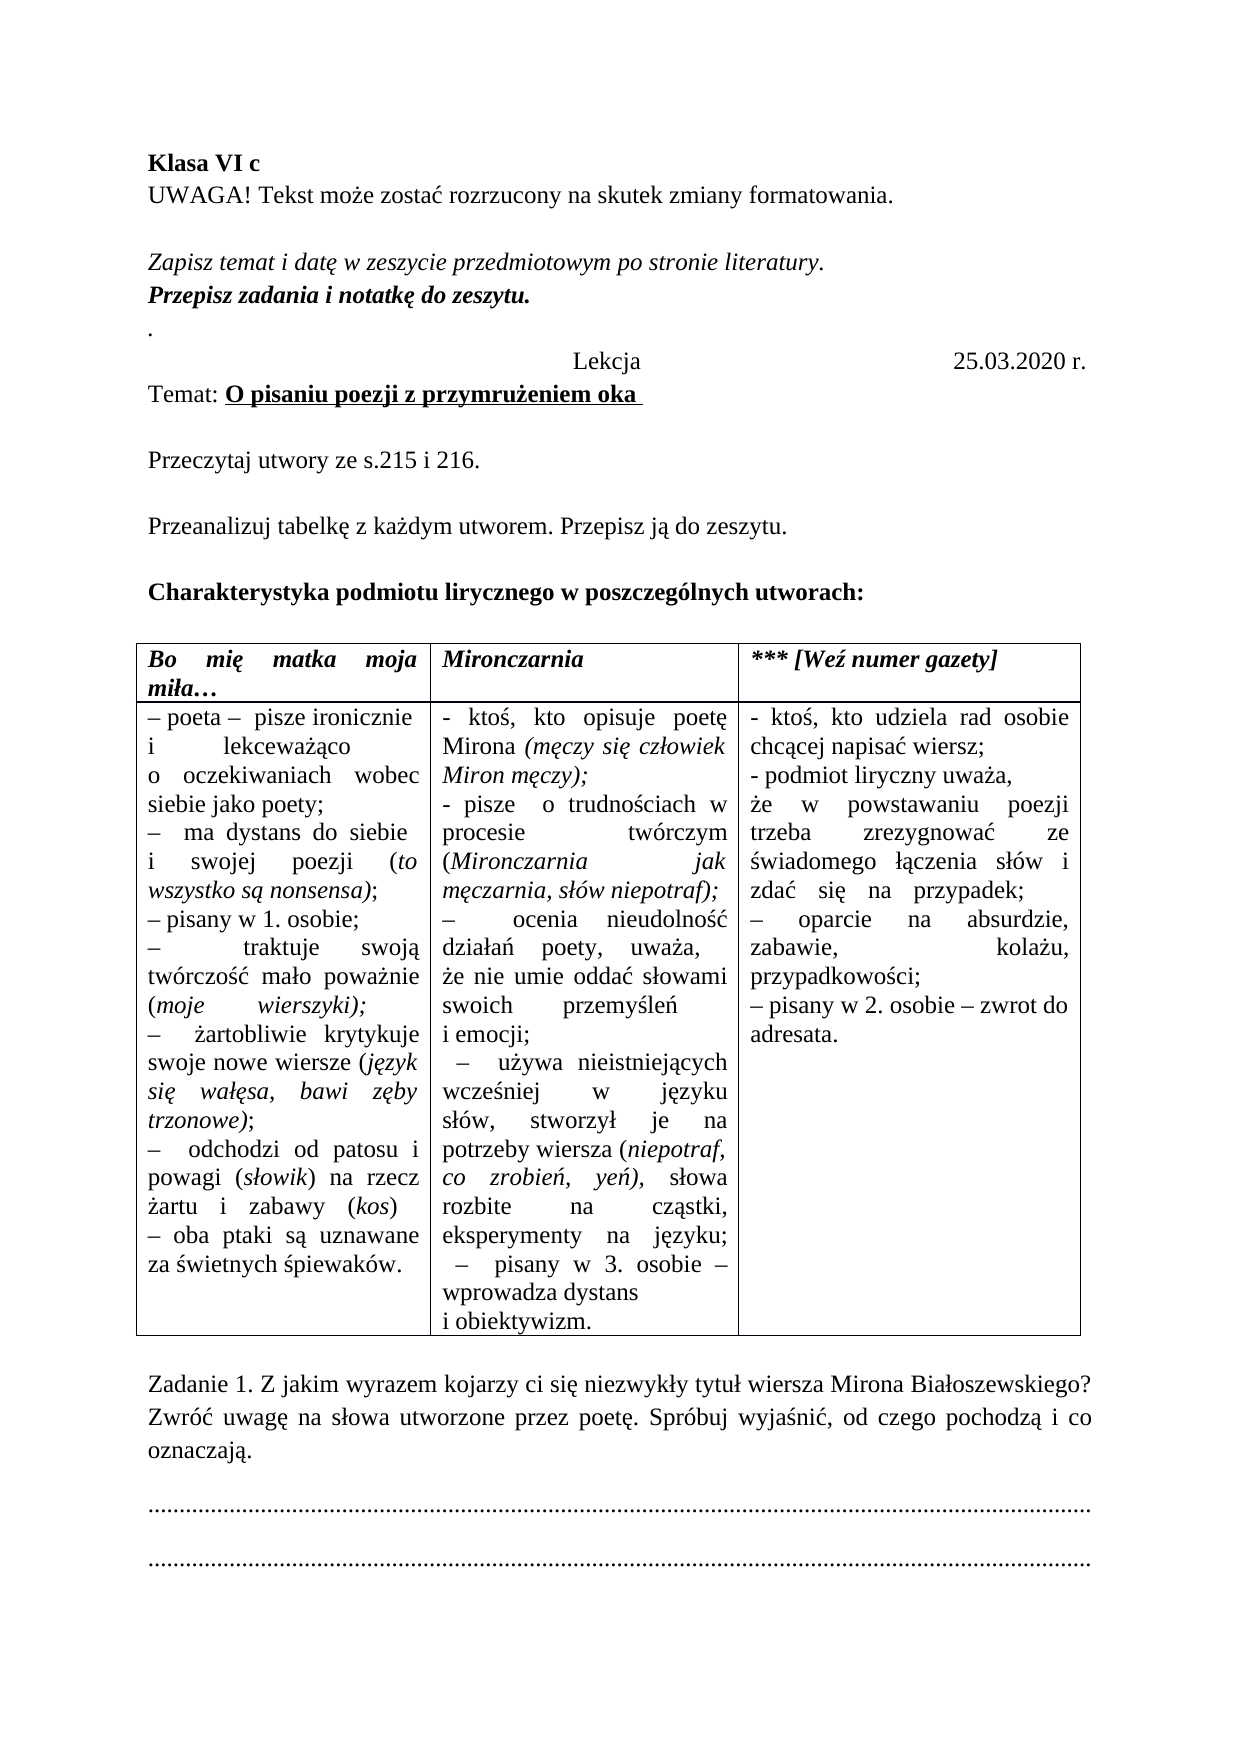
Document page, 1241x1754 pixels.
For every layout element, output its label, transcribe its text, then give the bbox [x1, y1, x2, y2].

table_header *** [Weź numer gazety] [739, 644, 1080, 701]
text Lekcja 25.03.2020 r. Temat: O pisaniu poezji z przymrużeniem oka [148, 346, 1093, 407]
text ....................................................................................................................................................... [148, 1489, 1093, 1518]
table_cell - ktoś, kto opisuje poetę Mirona (męczy się człowiek Miron męczy); - pisze o trudnościach w procesie twórczym (Mironczarnia jak męczarnia, słów niepotraf); – ocenia nieudolność działań poety, uważa, że nie umie oddać słowami swoich przemyśleń i emocji; – używa nieistniejących wcześniej w języku słów, stworzył je na potrzeby wiersza (niepotraf, co zrobień, yeń), słowa rozbite na cząstki, eksperymenty na języku; – pisany w 3. osobie – wprowadza dystans i obiektywizm. [431, 703, 738, 1335]
table_header Bo mię matka moja miła… [137, 644, 430, 701]
text Zapisz temat i datę w zeszycie przedmiotowym po stronie literatury. [148, 247, 1093, 275]
text UWAGA! Tekst może zostać rozrzucony na skutek zmiany formatowania. [148, 181, 1093, 209]
text Klasa VI c [148, 148, 1093, 176]
text ....................................................................................................................................................... [148, 1543, 1093, 1572]
text . [148, 313, 1093, 341]
table_cell - ktoś, kto udziela rad osobie chcącej napisać wiersz; - podmiot liryczny uważa, że w powstawaniu poezji trzeba zrezygnować ze świadomego łączenia słów i zdać się na przypadek; – oparcie na absurdzie, zabawie, kolażu, przypadkowości; – pisany w 2. osobie – zwrot do adresata. [739, 703, 1080, 1335]
text Przeanalizuj tabelkę z każdym utworem. Przepisz ją do zeszytu. [148, 511, 1093, 539]
table_cell – poeta – pisze ironicznie i lekceważąco o oczekiwaniach wobec siebie jako poety; – ma dystans do siebie i swojej poezji (to wszystko są nonsensa); – pisany w 1. osobie; – traktuje swoją twórczość mało poważnie (moje wierszyki); – żartobliwie krytykuje swoje nowe wiersze (język się wałęsa, bawi zęby trzonowe); – odchodzi od patosu i powagi (słowik) na rzecz żartu i zabawy (kos) – oba ptaki są uznawane za świetnych śpiewaków. [137, 703, 430, 1335]
text Przepisz zadania i notatkę do zeszytu. [148, 280, 1093, 308]
text Charakterystyka podmiotu lirycznego w poszczególnych utworach: [148, 577, 1093, 606]
table_header Mironczarnia [431, 644, 738, 701]
text Zadanie 1. Z jakim wyrazem kojarzy ci się niezwykły tytuł wiersza Mirona Białoszewskiego? Zwróć uwagę na słowa utworzone przez poetę. Spróbuj wyjaśnić, od czego pochodzą i co oznaczają. [148, 1369, 1093, 1464]
text Przeczytaj utwory ze s.215 i 216. [148, 445, 1093, 473]
